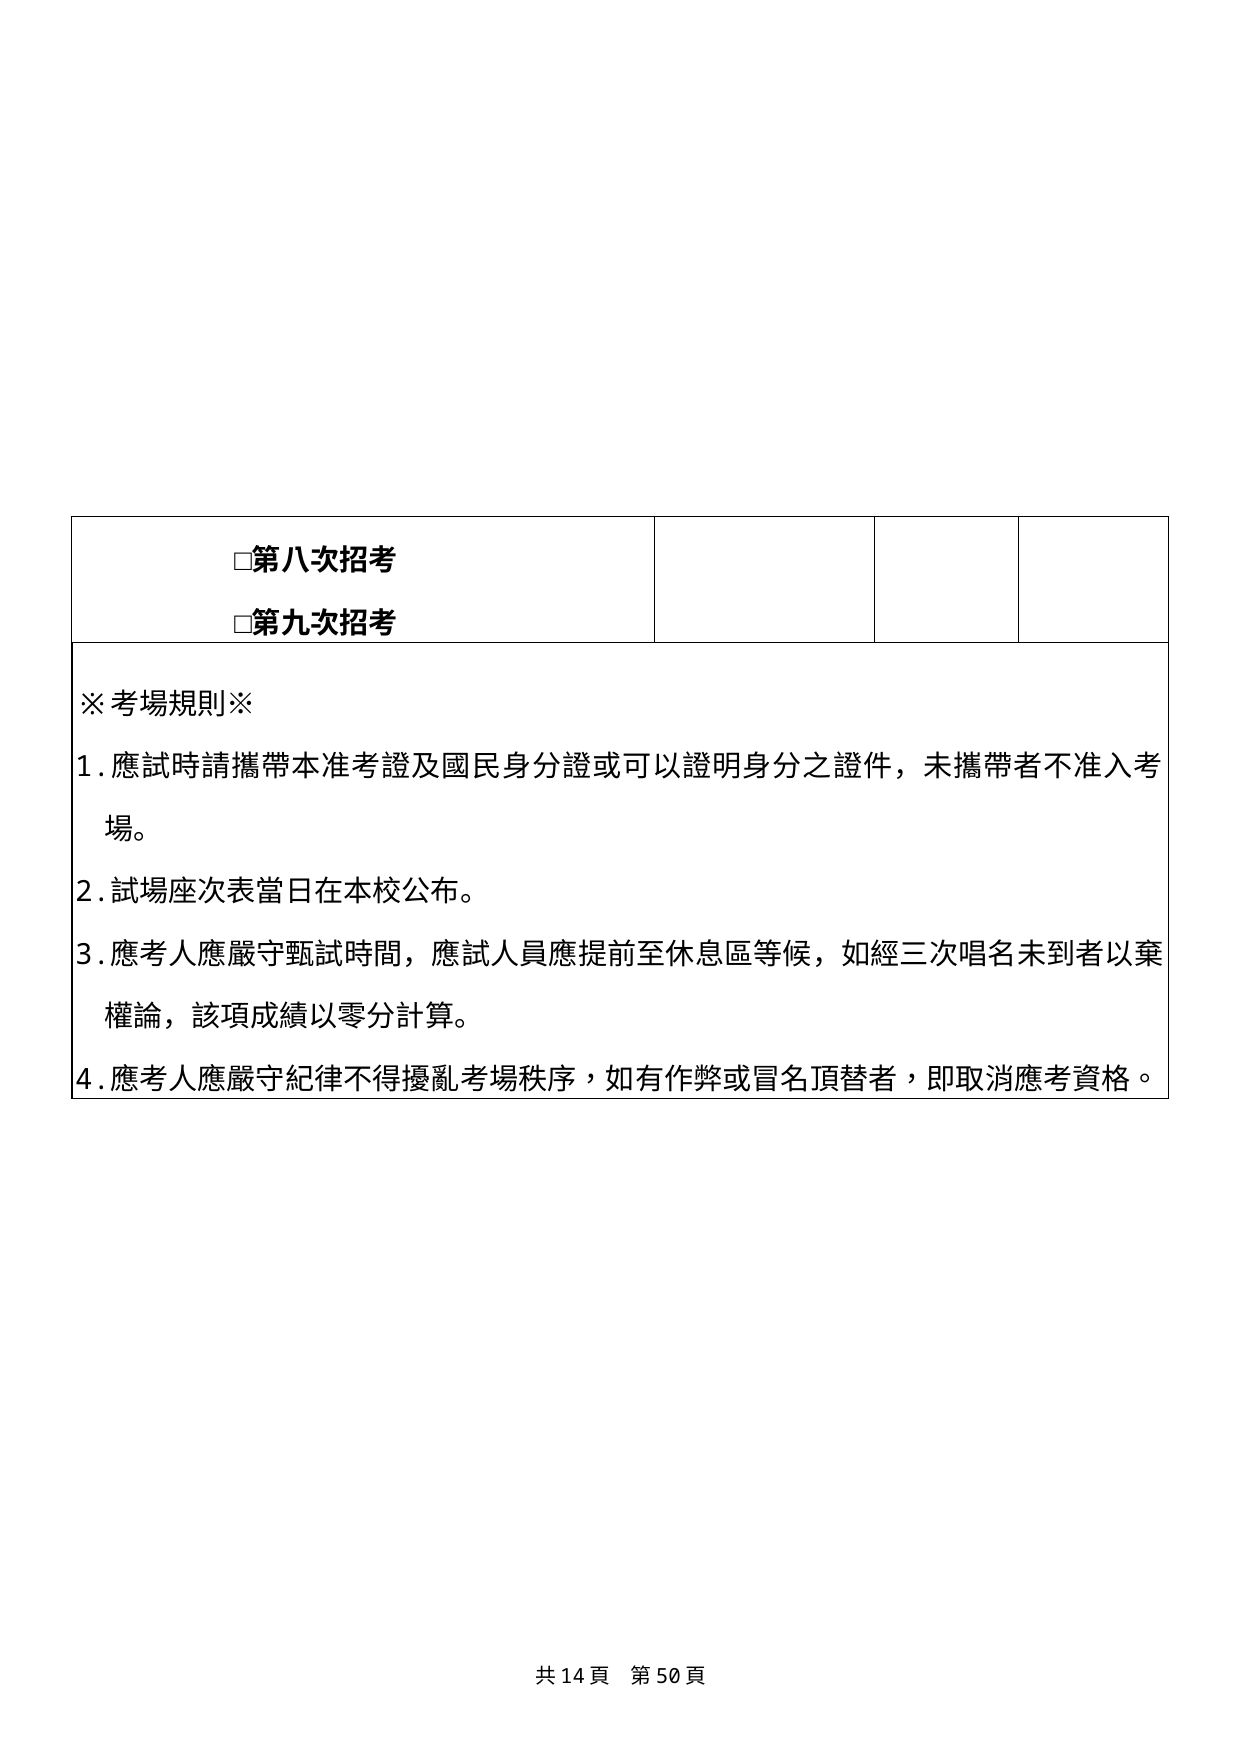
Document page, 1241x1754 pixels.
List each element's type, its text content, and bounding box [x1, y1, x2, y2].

table_cell ※考場規則※ 1.應試時請攜帶本准考證及國民身分證或可以證明身分之證件，未攜帶者不准入考場。 2.試場座次表當日在本校公布。 3.應考人應嚴守甄試時間，應試人員應提前至休息區等候，如經三次唱名未到者以棄權論，該項成績以零分計算。 4.應考人應嚴守紀律不得擾亂考場秩序，如有作弊或冒名頂替者，即取消應考資格。 [73, 643, 1168, 1097]
table_cell [1019, 517, 1168, 642]
table_cell [875, 517, 1018, 642]
table_header 臺中市梧棲區中正國民小學 112學年度第二學期代理教師甄選 准考證 編號： 姓名： 甄選類別：□代理專任輔導教師 □代理英語專長教師 □代理級任教師 甄選次別： □第一次招考 □第二次招考 □第三次招考 □第四次招考 □第五次招考 □第六次招考 □第七次招考 □第八次招考 □第九次招考 [72, 517, 654, 642]
table_cell [655, 517, 874, 642]
